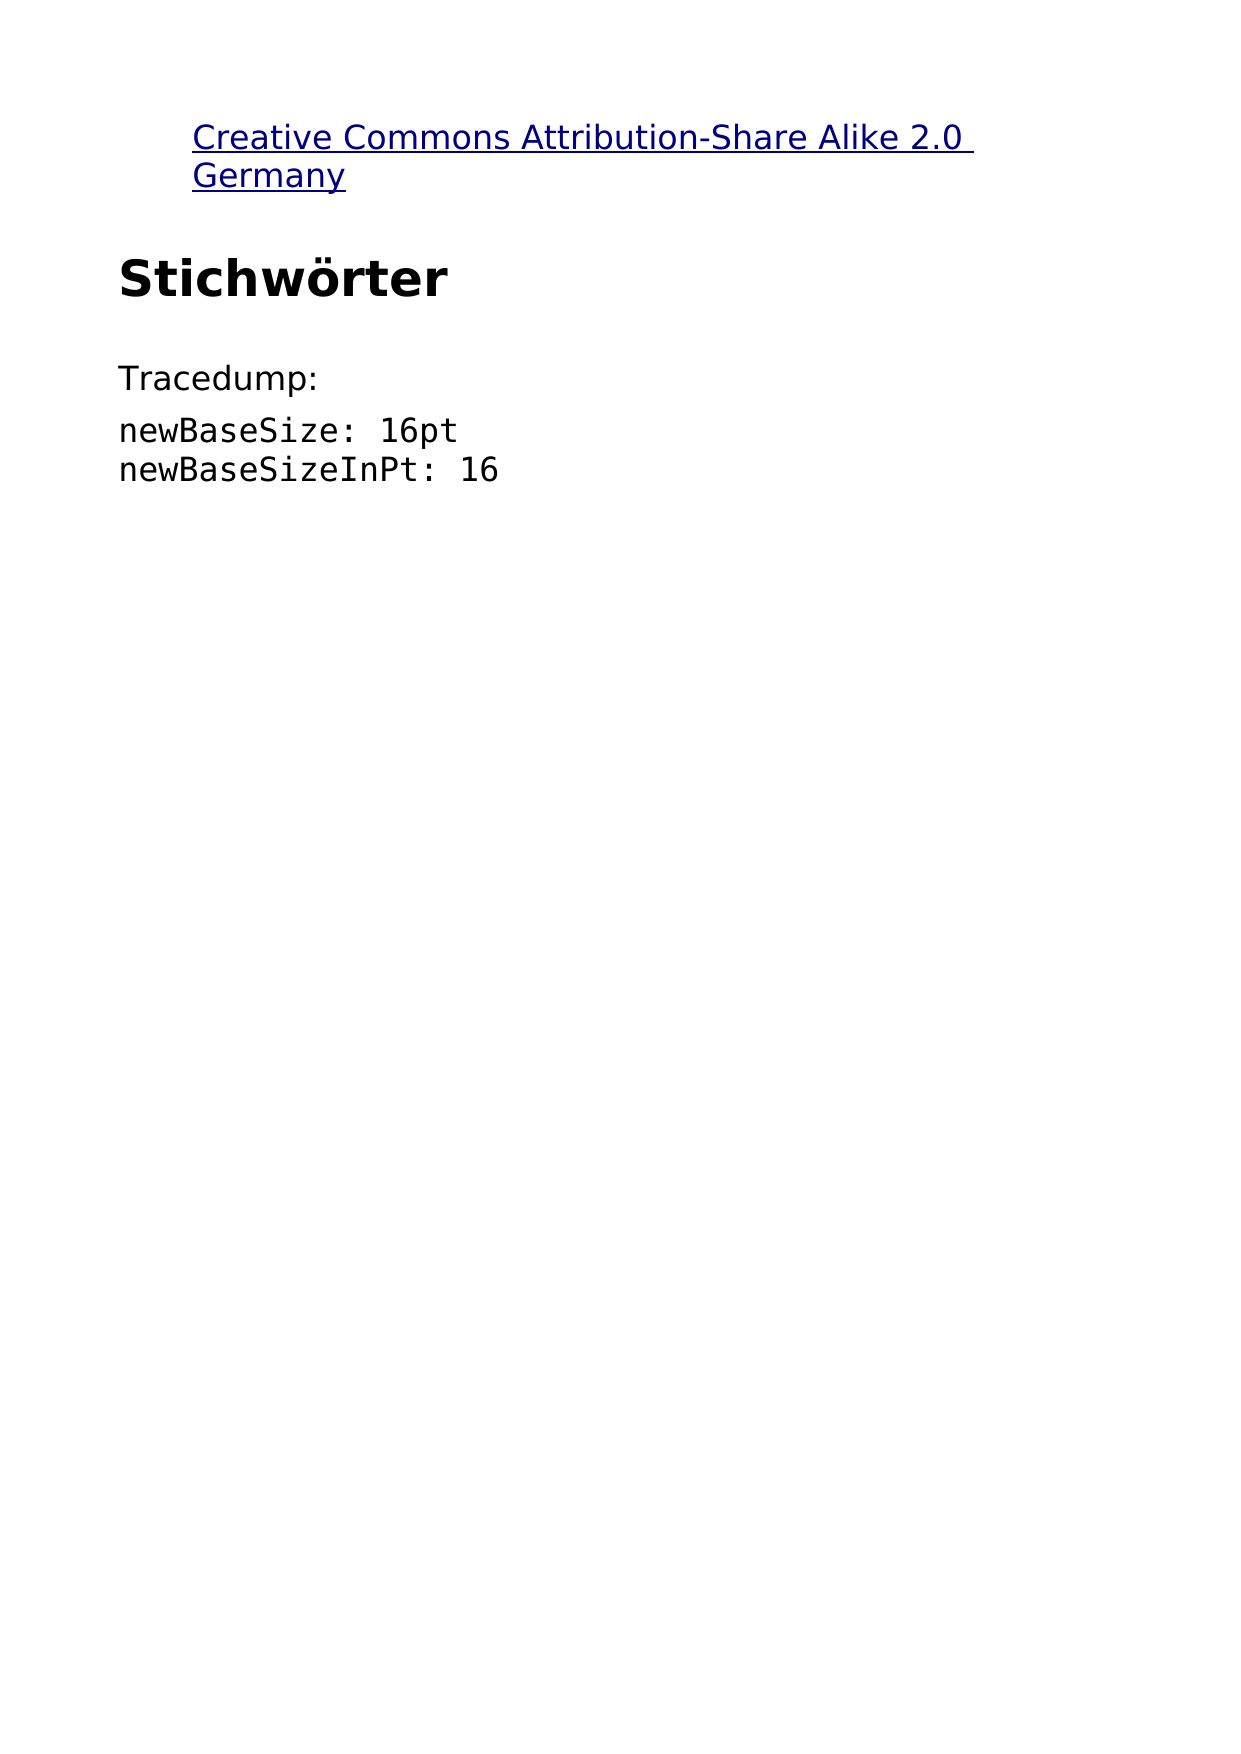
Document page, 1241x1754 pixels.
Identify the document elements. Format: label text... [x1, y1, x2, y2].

list Creative Commons Attribution-Share Alike 2.0 Germany [177, 118, 1122, 196]
text newBaseSize: 16pt newBaseSizeInPt: 16 [118, 411, 1122, 489]
subtitle Stichwörter [118, 250, 1122, 308]
text Tracedump: [118, 321, 1122, 399]
